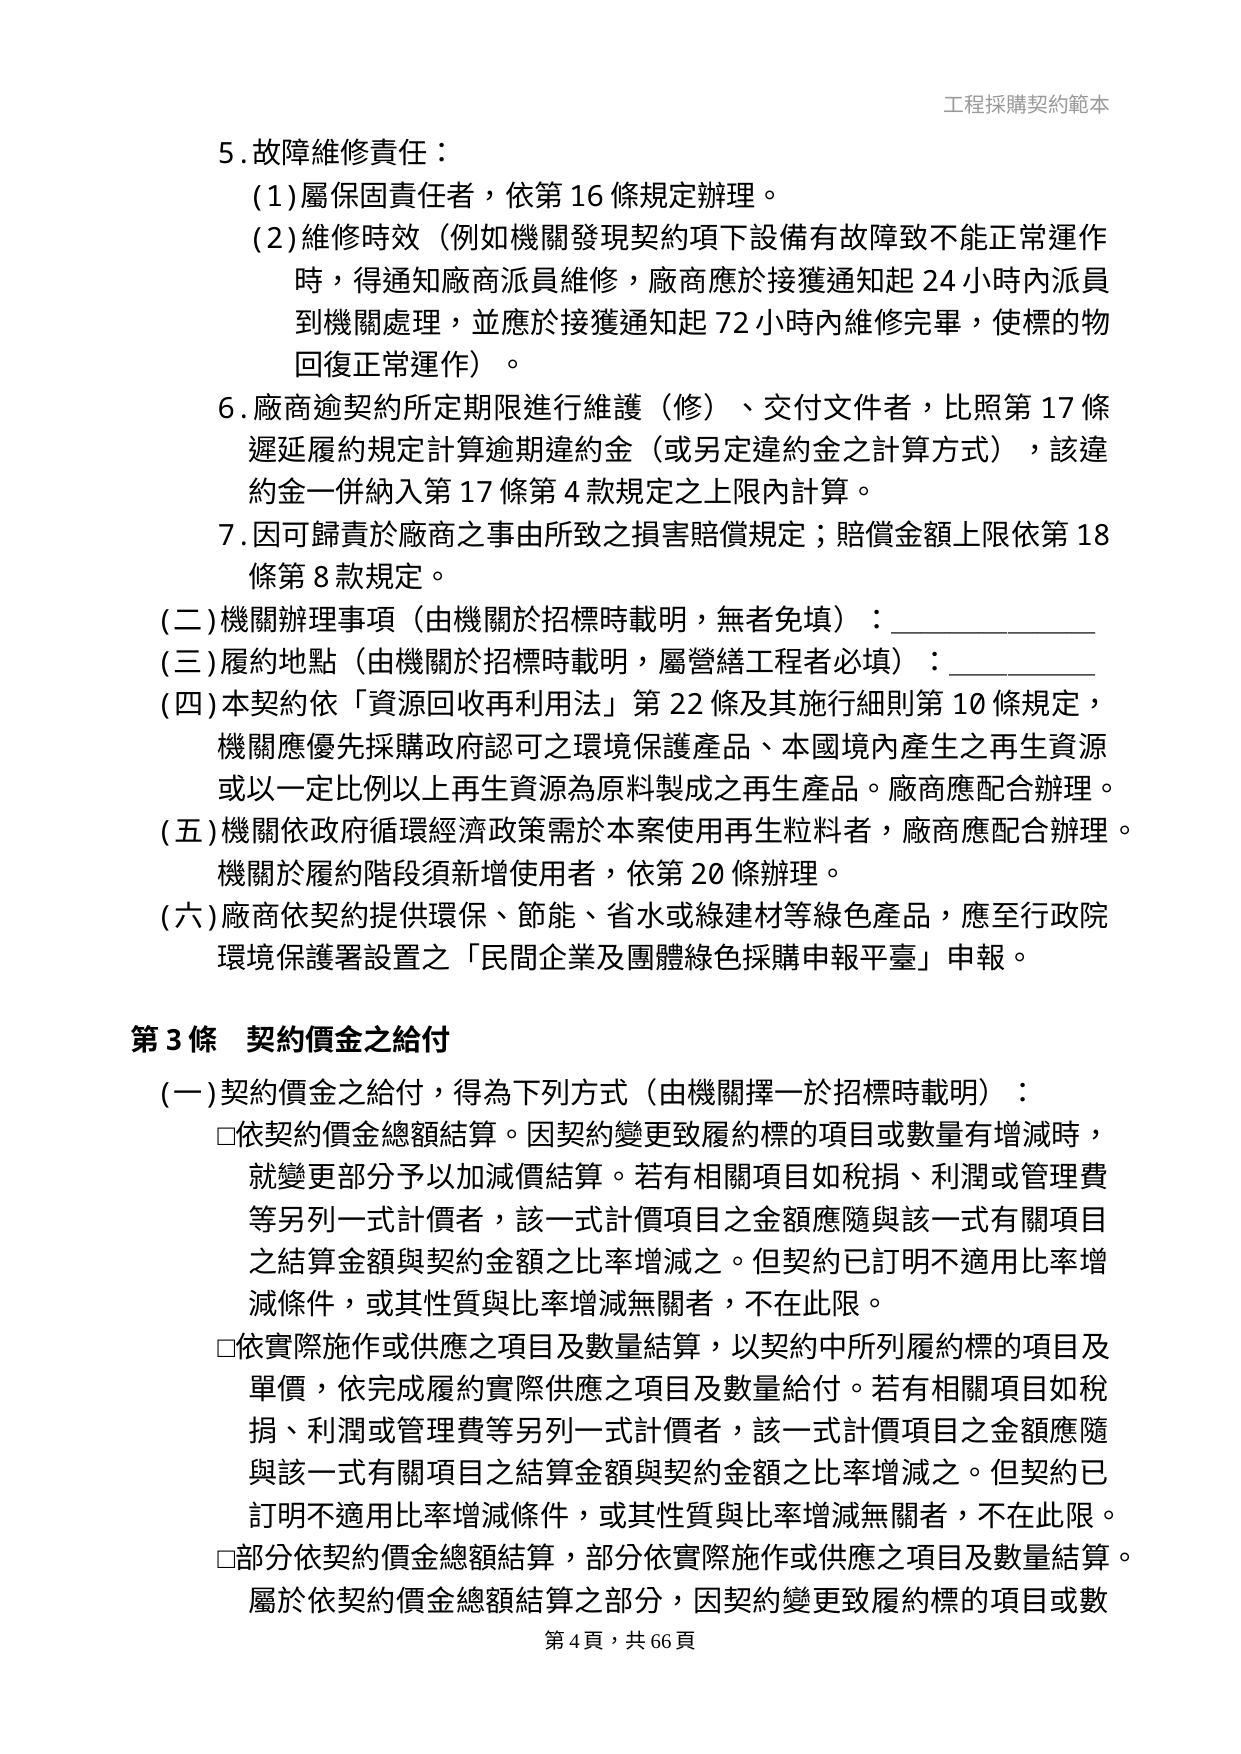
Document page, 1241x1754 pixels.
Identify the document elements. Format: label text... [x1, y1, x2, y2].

text 5.故障維修責任： [217, 130, 1110, 172]
text 7.因可歸責於廠商之事由所致之損害賠償規定；賠償金額上限依第18條第8款規定。 [217, 511, 1110, 596]
text □依契約價金總額結算。因契約變更致履約標的項目或數量有增減時，就變更部分予以加減價結算。若有相關項目如稅捐、利潤或管理費等另列一式計價者，該一式計價項目之金額應隨與該一式有關項目之結算金額與契約金額之比率增減之。但契約已訂明不適用比率增減條件，或其性質與比率增減無關者，不在此限。 [217, 1112, 1110, 1323]
text 6.廠商逾契約所定期限進行維護（修）、交付文件者，比照第17條遲延履約規定計算逾期違約金（或另定違約金之計算方式），該違約金一併納入第17條第4款規定之上限內計算。 [217, 384, 1110, 511]
text (一)契約價金之給付，得為下列方式（由機關擇一於招標時載明）： [156, 1069, 1110, 1112]
text (二)機關辦理事項（由機關於招標時載明，無者免填）：＿＿＿＿＿＿＿ [156, 596, 1110, 638]
text (四)本契約依「資源回收再利用法」第22條及其施行細則第10條規定，機關應優先採購政府認可之環境保護產品、本國境內產生之再生資源或以一定比例以上再生資源為原料製成之再生產品。廠商應配合辦理。 [156, 681, 1110, 808]
text □依實際施作或供應之項目及數量結算，以契約中所列履約標的項目及單價，依完成履約實際供應之項目及數量給付。若有相關項目如稅捐、利潤或管理費等另列一式計價者，該一式計價項目之金額應隨與該一式有關項目之結算金額與契約金額之比率增減之。但契約已訂明不適用比率增減條件，或其性質與比率增減無關者，不在此限。 [217, 1323, 1110, 1535]
text (六)廠商依契約提供環保、節能、省水或綠建材等綠色產品，應至行政院環境保護署設置之「民間企業及團體綠色採購申報平臺」申報。 [156, 893, 1110, 977]
text (三)履約地點（由機關於招標時載明，屬營繕工程者必填）：＿＿＿＿＿ [156, 638, 1110, 681]
text (五)機關依政府循環經濟政策需於本案使用再生粒料者，廠商應配合辦理。機關於履約階段須新增使用者，依第20條辦理。 [156, 808, 1110, 893]
text □部分依契約價金總額結算，部分依實際施作或供應之項目及數量結算。屬於依契約價金總額結算之部分，因契約變更致履約標的項目或數量有增減時，就變更部分予以加減價結算。屬於依實際施作或供應之項目及數量結算之部分，以契約中所列履約標的項目及單價，依完成履約實際供應之項目及數量給付。若有相關項目如稅捐、利潤或管理費等另列一式計價者，該一式計價項目之金額應隨與該一式有關項目之結算金額與契約金額之比率增減之。但契約已訂明不適用比率增減條件，或其性質與比率增減無關者，不在此限。 [217, 1535, 1110, 1619]
text 第3條 契約價金之給付 [130, 1017, 1110, 1059]
text (1)屬保固責任者，依第16條規定辦理。 [248, 172, 1110, 215]
text (2)維修時效（例如機關發現契約項下設備有故障致不能正常運作時，得通知廠商派員維修，廠商應於接獲通知起24小時內派員到機關處理，並應於接獲通知起72小時內維修完畢，使標的物回復正常運作）。 [248, 215, 1110, 384]
